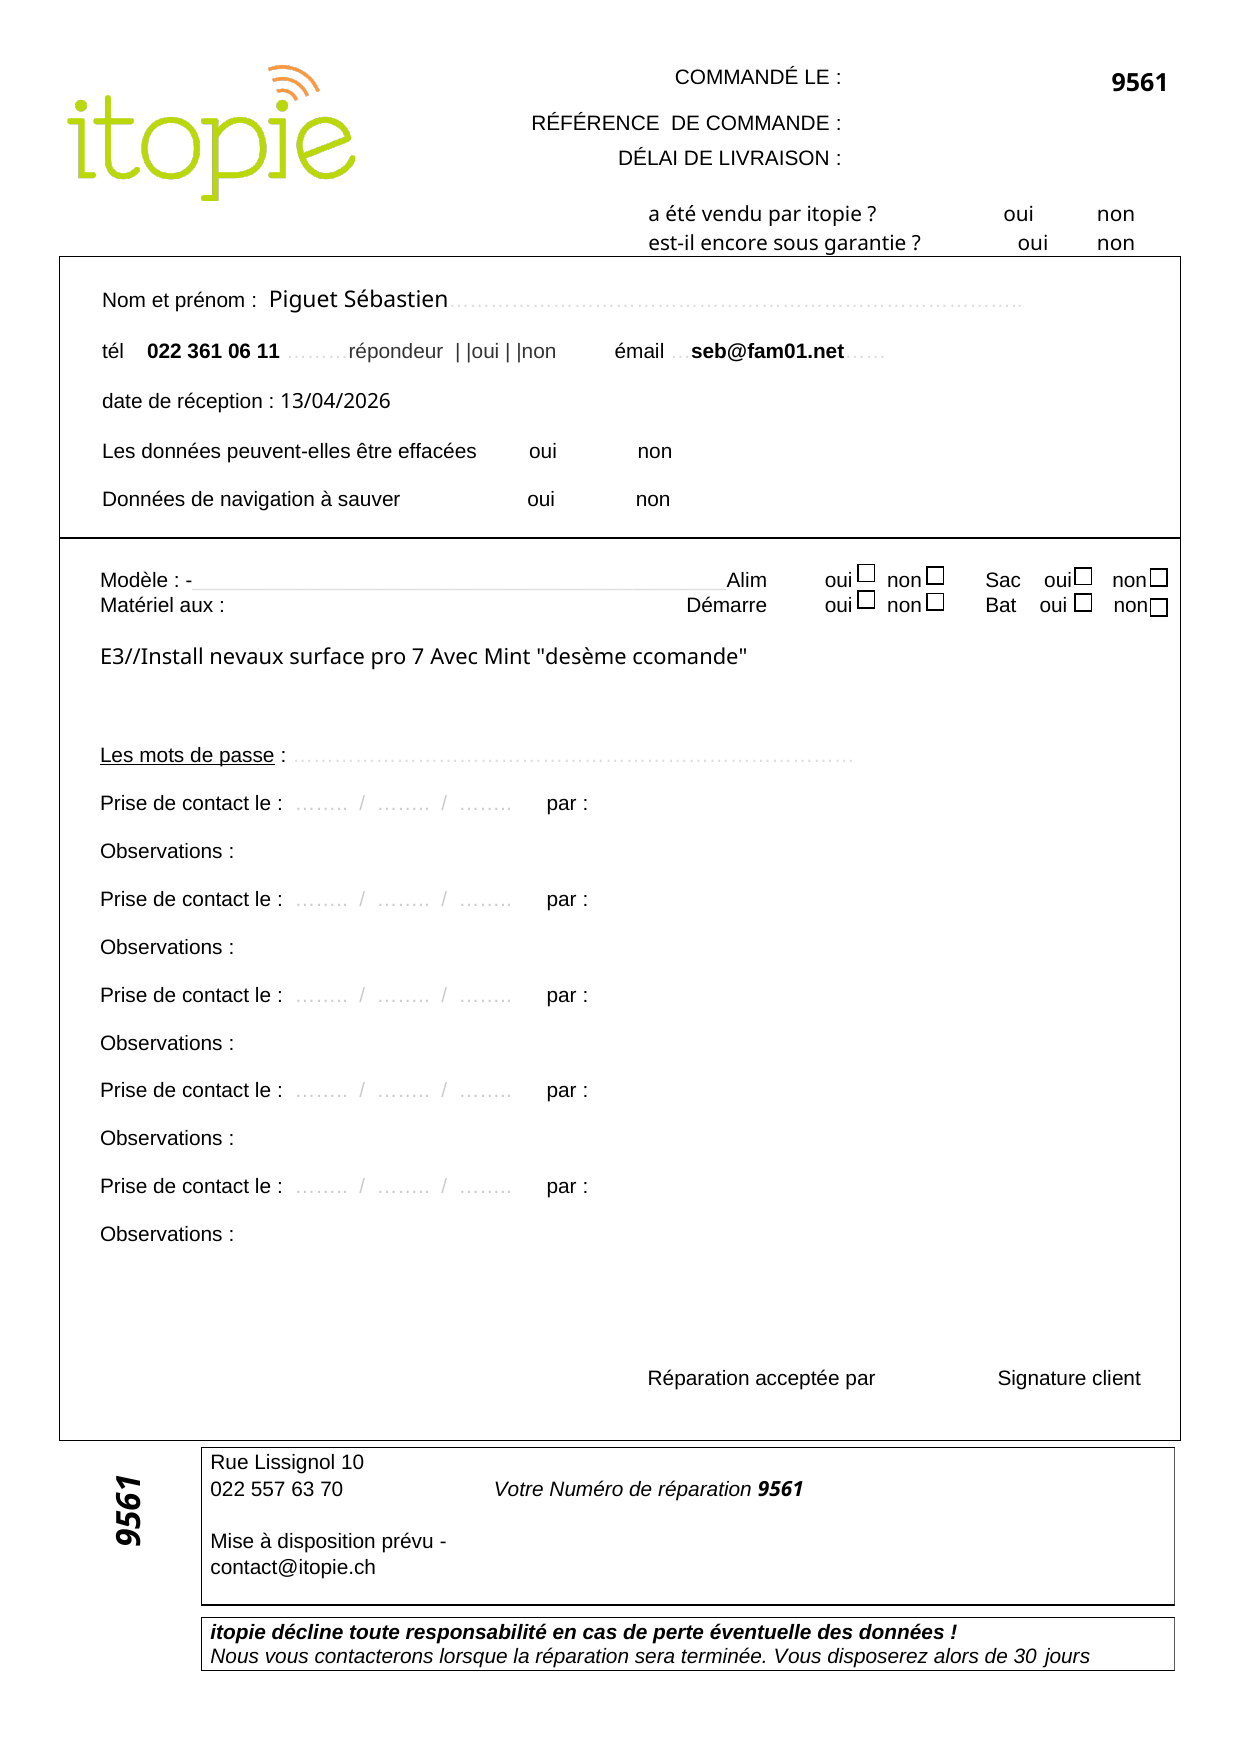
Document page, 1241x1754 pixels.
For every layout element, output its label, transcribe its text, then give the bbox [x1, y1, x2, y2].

table_cell RÉFÉRENCE DE COMMANDE : [490, 105, 847, 140]
text Observations : [60, 1123, 1180, 1150]
table_cell [847, 105, 1180, 140]
text Modèle : - Alim oui non Sac oui non [60, 562, 856, 590]
table_cell DÉLAI DE LIVRAISON : [490, 140, 847, 175]
text Prise de contact le : …….. / …….. / …….. par : [60, 1075, 1180, 1102]
table_header 9561 [847, 59, 1180, 104]
text Données de navigation à sauver oui non [60, 484, 1180, 511]
text a été vendu par itopie ? oui non [59, 199, 1181, 228]
text Observations : [60, 836, 1180, 863]
text Prise de contact le : …….. / …….. / …….. par : [60, 788, 1180, 815]
text E3//Install nevaux surface pro 7 Avec Mint "desème ccomande" [60, 638, 1180, 671]
text date de réception : 13/04/2026 [60, 383, 1180, 415]
text est-il encore sous garantie ? oui non [59, 228, 1181, 256]
text Les mots de passe : ……………………………………………………………………… [60, 740, 1180, 767]
text Modèle : - Alim oui non Sac oui non [879, 562, 925, 590]
text Les données peuvent-elles être effacées oui non [60, 436, 1180, 463]
text Prise de contact le : …….. / …….. / …….. par : [60, 1171, 1180, 1198]
text tél 022 361 06 11 ………répondeur | |oui | |non émail …seb@fam01.net…… [60, 335, 1180, 362]
text Matériel aux : Démarre oui non Bat oui non [60, 590, 1180, 617]
text Observations : [60, 1219, 1180, 1246]
text Nom et prénom : Piguet Sébastien……………………………………………………………………….. [60, 280, 1180, 314]
picture [67, 65, 356, 201]
table_cell [847, 140, 1180, 175]
text Observations : [60, 931, 1180, 958]
table_header 9561 [59, 1441, 195, 1677]
text Modèle : - Alim oui non Sac oui non [948, 562, 1180, 590]
text Prise de contact le : …….. / …….. / …….. par : [60, 883, 1180, 911]
text Prise de contact le : …….. / …….. / …….. par : [60, 979, 1180, 1006]
table_header COMMANDÉ LE : [490, 59, 847, 104]
table_cell itopie décline toute responsabilité en cas de perte éventuelle des données ! Nous vous contacterons lorsque la réparation sera terminée. Vous disposerez alors de 30 jours [195, 1611, 1180, 1677]
table_header Rue Lissignol 10 022 557 63 70 Votre Numéro de réparation 9561 Mise à disposition prévu - contact@itopie.ch [195, 1441, 1180, 1611]
text Réparation acceptée par Signature client [60, 1363, 1180, 1390]
text Observations : [60, 1027, 1180, 1054]
